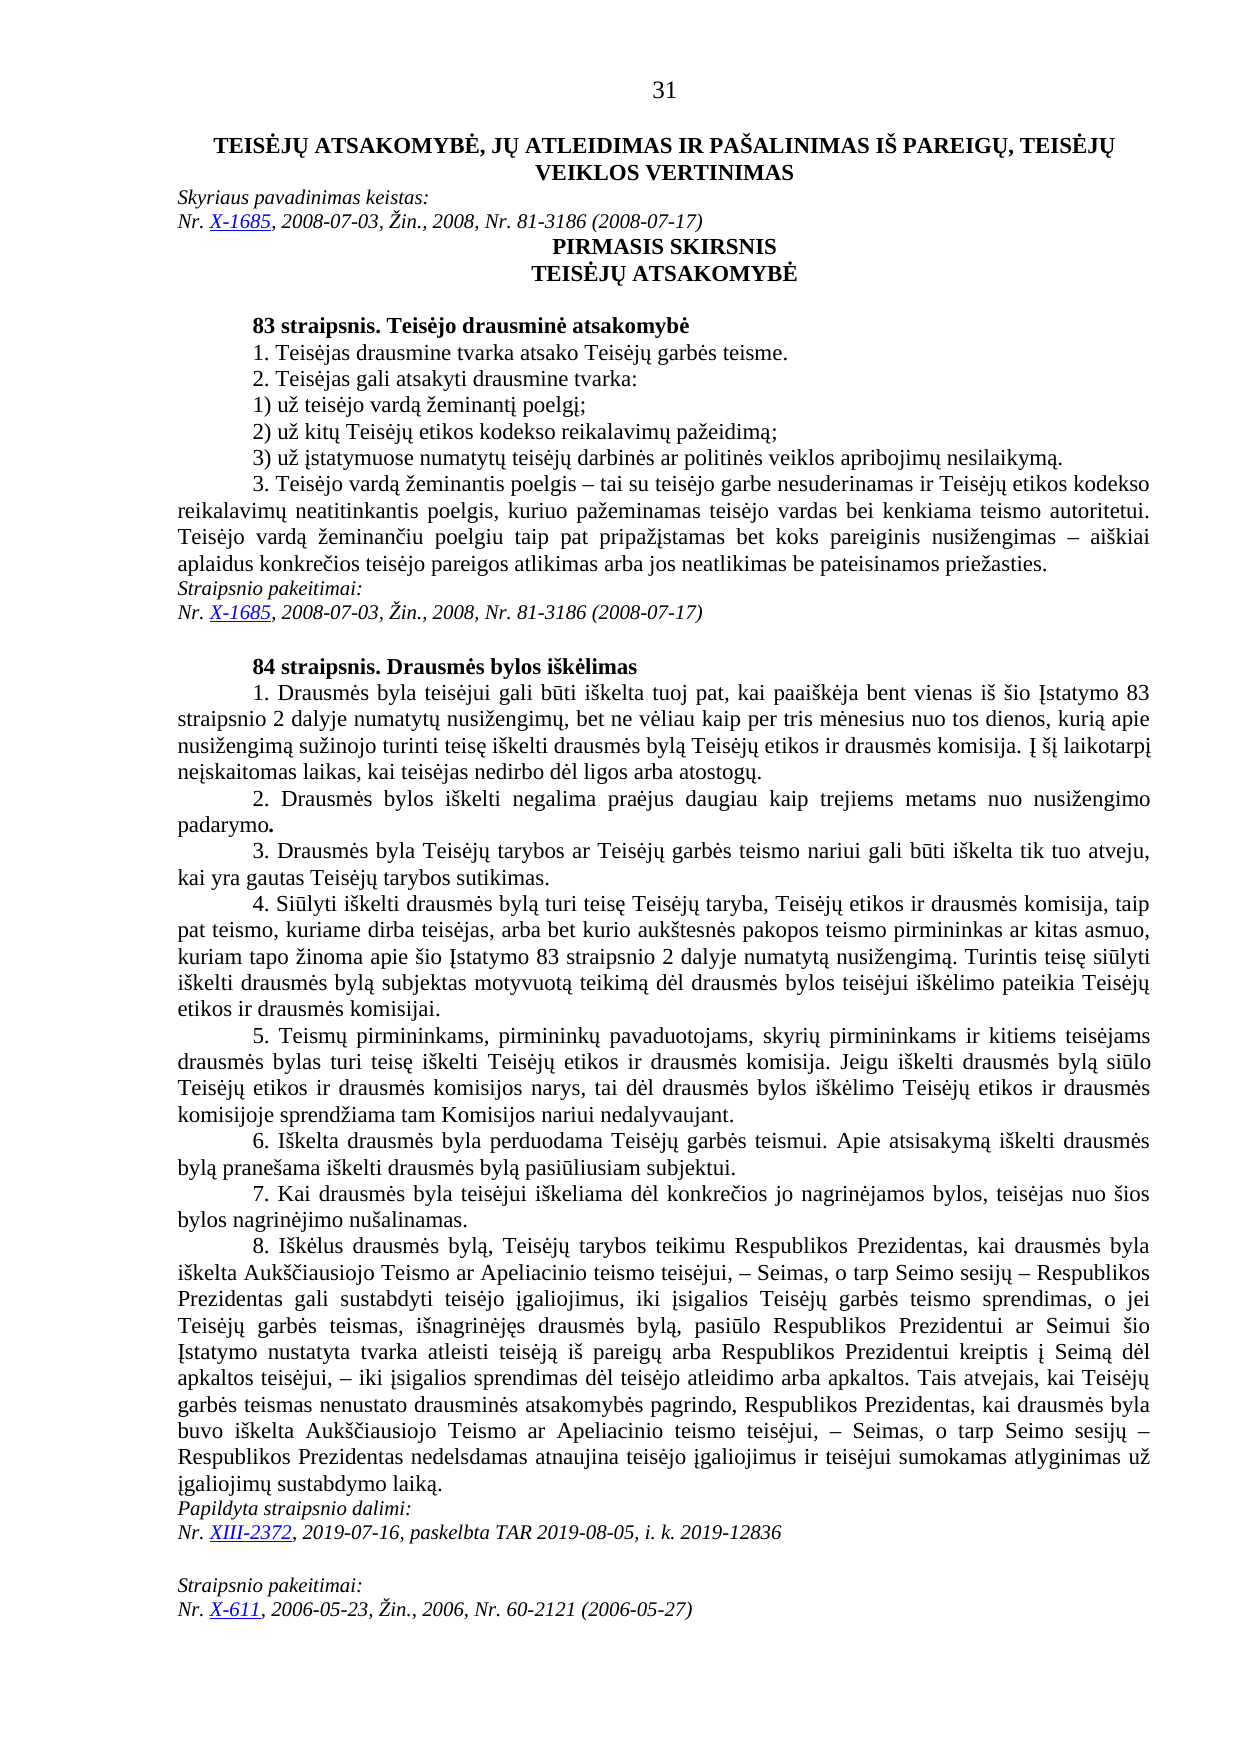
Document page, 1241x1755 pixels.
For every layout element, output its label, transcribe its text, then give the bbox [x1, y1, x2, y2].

text Nr. XIII-2372, 2019-07-16, paskelbta TAR 2019-08-05, i. k. 2019-12836 [177, 1520, 1152, 1544]
text 1. Drausmės byla teisėjui gali būti iškelta tuoj pat, kai paaiškėja bent vienas iš šio Įstatymo 83 straipsnio 2 dalyje numatytų nusižengimų, bet ne vėliau kaip per tris mėnesius nuo tos dienos, kurią apie nusižengimą sužinojo turinti teisę iškelti drausmės bylą Teisėjų etikos ir drausmės komisija. Į šį laikotarpį neįskaitomas laikas, kai teisėjas nedirbo dėl ligos arba atostogų. [177, 679, 1152, 784]
text 8. Iškėlus drausmės bylą, Teisėjų tarybos teikimu Respublikos Prezidentas, kai drausmės byla iškelta Aukščiausiojo Teismo ar Apeliacinio teismo teisėjui, – Seimas, o tarp Seimo sesijų – Respublikos Prezidentas gali sustabdyti teisėjo įgaliojimus, iki įsigalios Teisėjų garbės teismo sprendimas, o jei Teisėjų garbės teismas, išnagrinėjęs drausmės bylą, pasiūlo Respublikos Prezidentui ar Seimui šio Įstatymo nustatyta tvarka atleisti teisėją iš pareigų arba Respublikos Prezidentui kreiptis į Seimą dėl apkaltos teisėjui, – iki įsigalios sprendimas dėl teisėjo atleidimo arba apkaltos. Tais atvejais, kai Teisėjų garbės teismas nenustato drausminės atsakomybės pagrindo, Respublikos Prezidentas, kai drausmės byla buvo iškelta Aukščiausiojo Teismo ar Apeliacinio teismo teisėjui, – Seimas, o tarp Seimo sesijų – Respublikos Prezidentas nedelsdamas atnaujina teisėjo įgaliojimus ir teisėjui sumokamas atlyginimas už įgaliojimų sustabdymo laiką. [177, 1233, 1152, 1496]
text Nr. X-611, 2006-05-23, Žin., 2006, Nr. 60-2121 (2006-05-27) [177, 1597, 1152, 1621]
text 3. Teisėjo vardą žeminantis poelgis – tai su teisėjo garbe nesuderinamas ir Teisėjų etikos kodekso reikalavimų neatitinkantis poelgis, kuriuo pažeminamas teisėjo vardas bei kenkiama teismo autoritetui. Teisėjo vardą žeminančiu poelgiu taip pat pripažįstamas bet koks pareiginis nusižengimas – aiškiai aplaidus konkrečios teisėjo pareigos atlikimas arba jos neatlikimas be pateisinamos priežasties. [177, 471, 1152, 576]
text 4. Siūlyti iškelti drausmės bylą turi teisę Teisėjų taryba, Teisėjų etikos ir drausmės komisija, taip pat teismo, kuriame dirba teisėjas, arba bet kurio aukštesnės pakopos teismo pirmininkas ar kitas asmuo, kuriam tapo žinoma apie šio Įstatymo 83 straipsnio 2 dalyje numatytą nusižengimą. Turintis teisę siūlyti iškelti drausmės bylą subjektas motyvuotą teikimą dėl drausmės bylos teisėjui iškėlimo pateikia Teisėjų etikos ir drausmės komisijai. [177, 890, 1152, 1022]
text PIRMASIS SKIRSNIS [177, 233, 1152, 260]
text 1) už teisėjo vardą žeminantį poelgį; [177, 391, 1152, 418]
text TEISĖJŲ ATSAKOMYBĖ, JŲ ATLEIDIMAS IR PAŠALINIMAS IŠ PAREIGŲ, TEISĖJŲ VEIKLOS VERTINIMAS [177, 132, 1152, 185]
text Papildyta straipsnio dalimi: [177, 1496, 1152, 1520]
text 2. Drausmės bylos iškelti negalima praėjus daugiau kaip trejiems metams nuo nusižengimo padarymo. [177, 784, 1152, 837]
text 6. Iškelta drausmės byla perduodama Teisėjų garbės teismui. Apie atsisakymą iškelti drausmės bylą pranešama iškelti drausmės bylą pasiūliusiam subjektui. [177, 1127, 1152, 1180]
text 7. Kai drausmės byla teisėjui iškeliama dėl konkrečios jo nagrinėjamos bylos, teisėjas nuo šios bylos nagrinėjimo nušalinamas. [177, 1180, 1152, 1233]
text 2. Teisėjas gali atsakyti drausmine tvarka: [177, 365, 1152, 391]
text Skyriaus pavadinimas keistas: [177, 185, 1152, 209]
text Nr. X-1685, 2008-07-03, Žin., 2008, Nr. 81-3186 (2008-07-17) [177, 600, 1152, 624]
text 3) už įstatymuose numatytų teisėjų darbinės ar politinės veiklos apribojimų nesilaikymą. [177, 444, 1152, 471]
text 1. Teisėjas drausmine tvarka atsako Teisėjų garbės teisme. [177, 339, 1152, 365]
text 2) už kitų Teisėjų etikos kodekso reikalavimų pažeidimą; [177, 418, 1152, 444]
text Nr. X-1685, 2008-07-03, Žin., 2008, Nr. 81-3186 (2008-07-17) [177, 209, 1152, 233]
text 84 straipsnis. Drausmės bylos iškėlimas [177, 653, 1152, 679]
text 83 straipsnis. Teisėjo drausminė atsakomybė [177, 312, 1152, 339]
text Straipsnio pakeitimai: [177, 1573, 1152, 1597]
text 3. Drausmės byla Teisėjų tarybos ar Teisėjų garbės teismo nariui gali būti iškelta tik tuo atveju, kai yra gautas Teisėjų tarybos sutikimas. [177, 837, 1152, 890]
text 5. Teismų pirmininkams, pirmininkų pavaduotojams, skyrių pirmininkams ir kitiems teisėjams drausmės bylas turi teisę iškelti Teisėjų etikos ir drausmės komisija. Jeigu iškelti drausmės bylą siūlo Teisėjų etikos ir drausmės komisijos narys, tai dėl drausmės bylos iškėlimo Teisėjų etikos ir drausmės komisijoje sprendžiama tam Komisijos nariui nedalyvaujant. [177, 1022, 1152, 1127]
text TEISĖJŲ ATSAKOMYBĖ [177, 260, 1152, 286]
text Straipsnio pakeitimai: [177, 576, 1152, 600]
